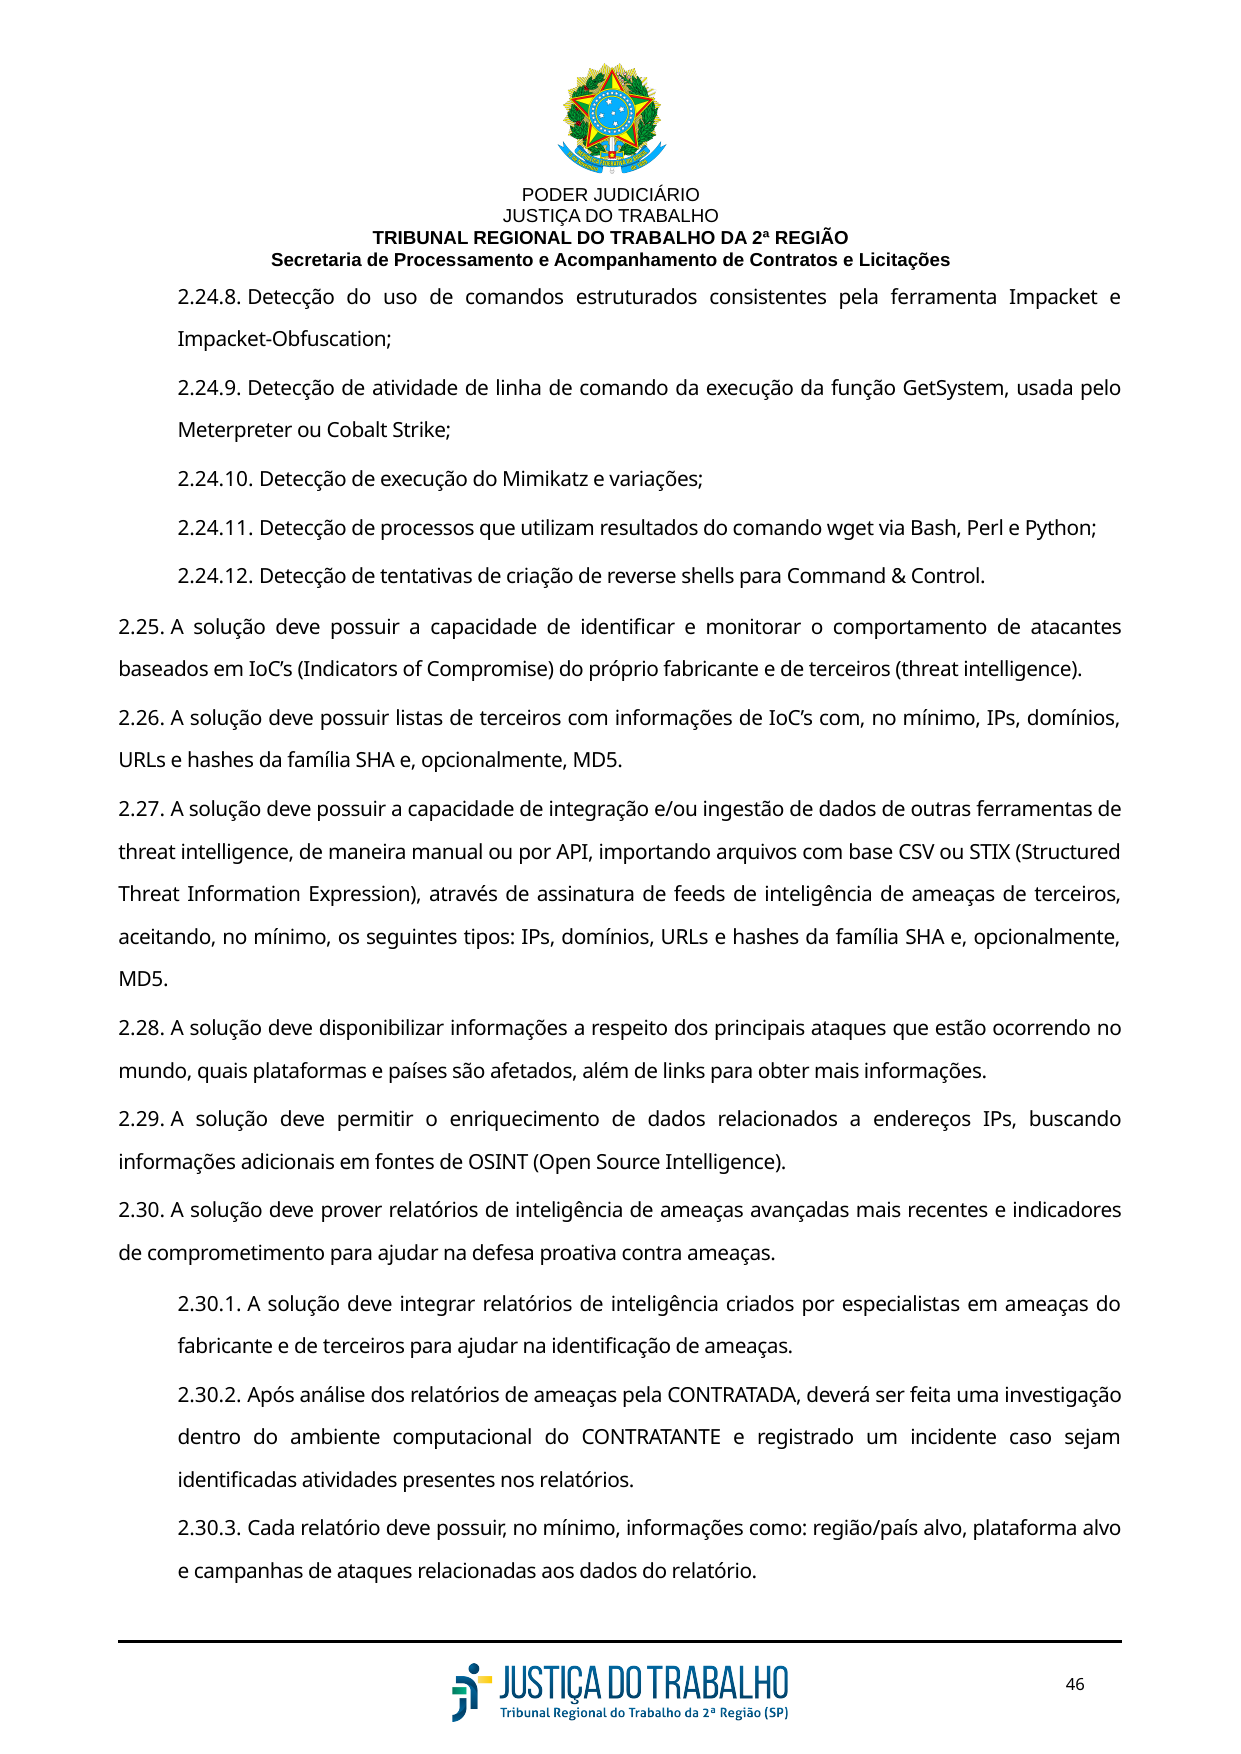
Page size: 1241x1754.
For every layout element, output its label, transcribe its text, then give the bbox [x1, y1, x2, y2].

list Detecção de atividade de linha de comando da execução da função GetSystem, usada pelo Meterpreter ou Cobalt Strike; [177, 373, 1122, 444]
list A solução deve possuir a capacidade de identificar e monitorar o comportamento de atacantes baseados em IoC’s (Indicators of Compromise) do próprio fabricante e de terceiros (threat intelligence). [118, 612, 1122, 683]
list Cada relatório deve possuir, no mínimo, informações como: região/país alvo, plataforma alvo e campanhas de ataques relacionadas aos dados do relatório. [177, 1513, 1122, 1587]
list Após análise dos relatórios de ameaças pela CONTRATADA, deverá ser feita uma investigação dentro do ambiente computacional do CONTRATANTE e registrado um incidente caso sejam identificadas atividades presentes nos relatórios. [177, 1380, 1122, 1493]
list A solução deve disponibilizar informações a respeito dos principais ataques que estão ocorrendo no mundo, quais plataformas e países são afetados, além de links para obter mais informações. [118, 1013, 1122, 1084]
list Detecção de execução do Mimikatz e variações; [177, 464, 1122, 493]
list A solução deve possuir a capacidade de integração e/ou ingestão de dados de outras ferramentas de threat intelligence, de maneira manual ou por API, importando arquivos com base CSV ou STIX (Structured Threat Information Expression), através de assinatura de feeds de inteligência de ameaças de terceiros, aceitando, no mínimo, os seguintes tipos: IPs, domínios, URLs e hashes da família SHA e, opcionalmente, MD5. [118, 794, 1122, 993]
list Detecção de tentativas de criação de reverse shells para Command & Control. [177, 561, 1122, 592]
list Detecção do uso de comandos estruturados consistentes pela ferramenta Impacket e Impacket-Obfuscation; [177, 282, 1122, 353]
list A solução deve permitir o enriquecimento de dados relacionados a endereços IPs, buscando informações adicionais em fontes de OSINT (Open Source Intelligence). [118, 1104, 1122, 1175]
list A solução deve integrar relatórios de inteligência criados por especialistas em ameaças do fabricante e de terceiros para ajudar na identificação de ameaças. [177, 1289, 1122, 1360]
list A solução deve prover relatórios de inteligência de ameaças avançadas mais recentes e indicadores de comprometimento para ajudar na defesa proativa contra ameaças. [118, 1195, 1122, 1268]
picture [452, 1663, 788, 1722]
list Detecção de processos que utilizam resultados do comando wget via Bash, Perl e Python; [177, 513, 1122, 541]
list A solução deve possuir listas de terceiros com informações de IoC’s com, no mínimo, IPs, domínios, URLs e hashes da família SHA e, opcionalmente, MD5. [118, 703, 1122, 774]
